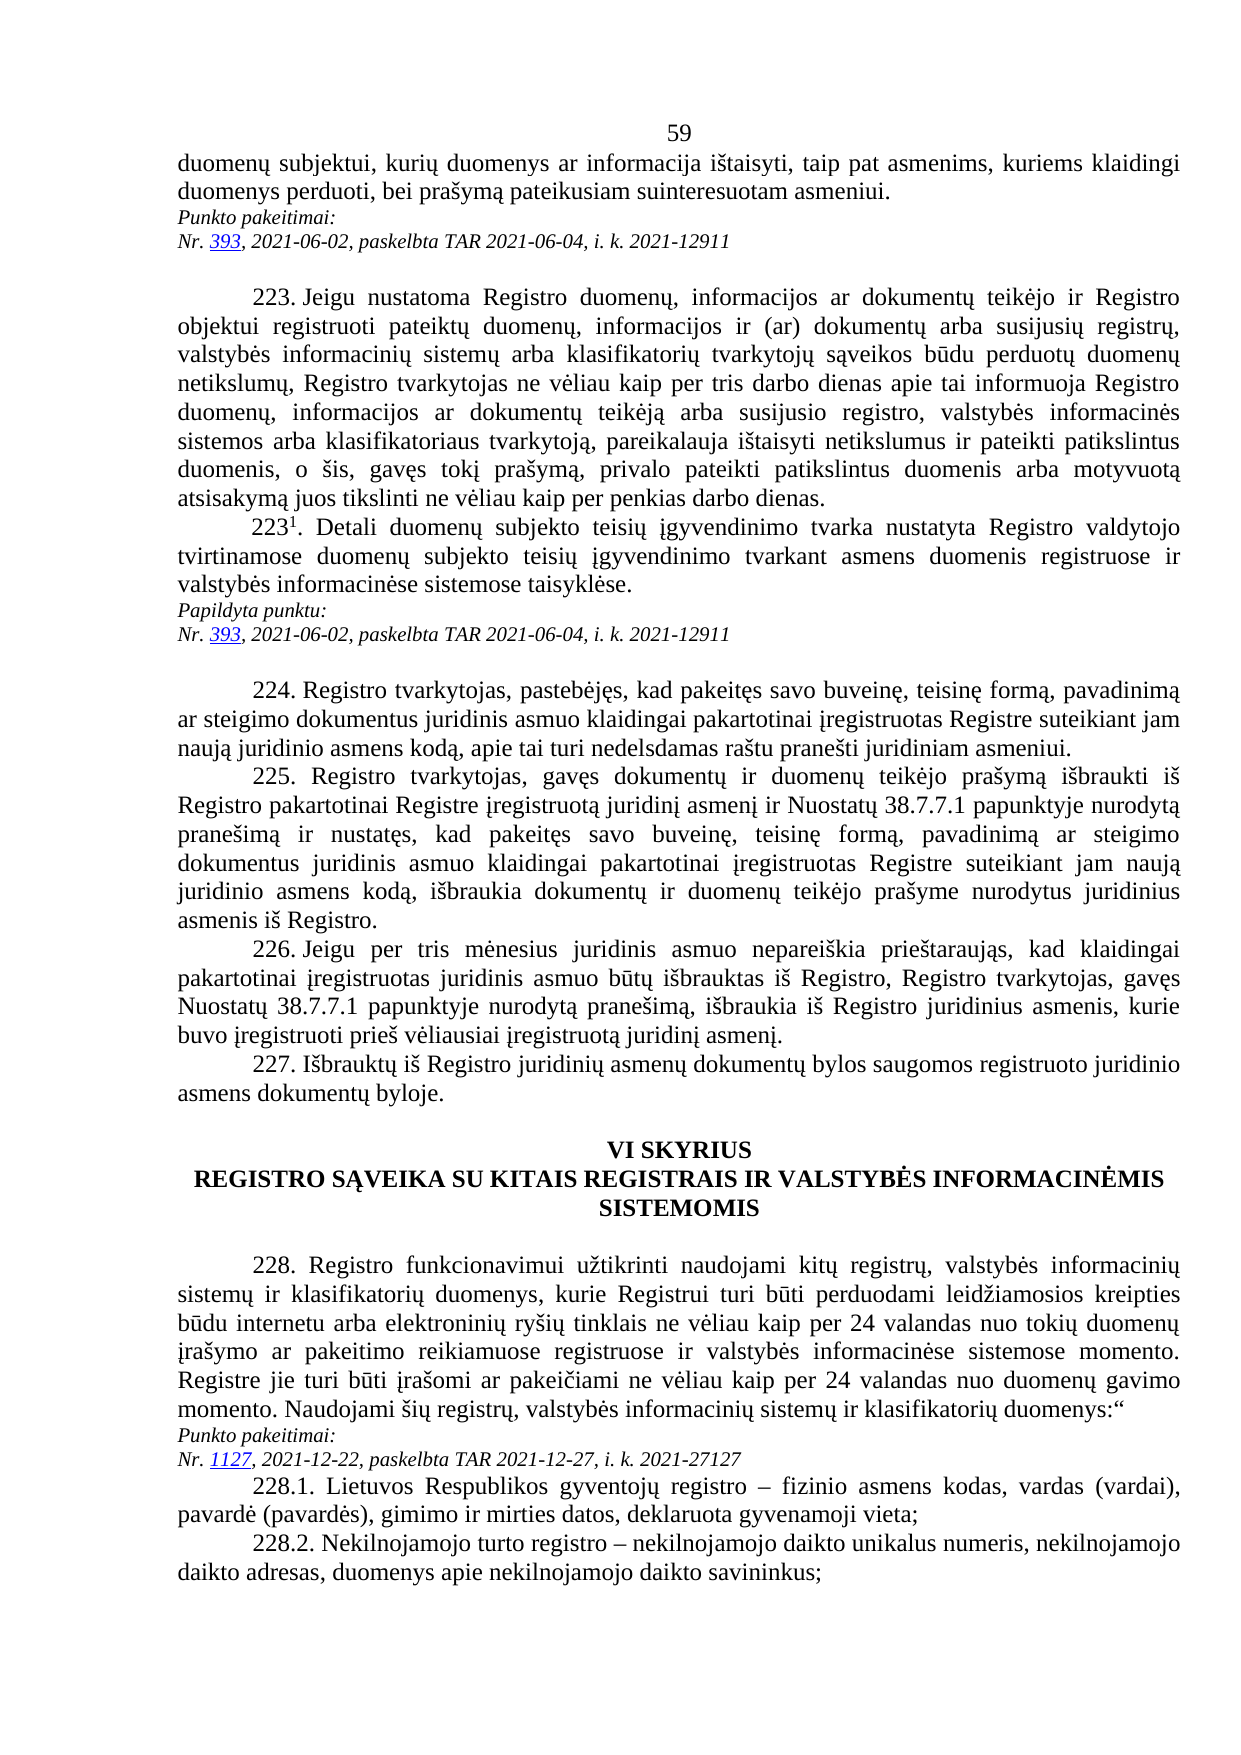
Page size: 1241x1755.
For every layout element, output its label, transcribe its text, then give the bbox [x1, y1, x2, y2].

text 228.1. Lietuvos Respublikos gyventojų registro – fizinio asmens kodas, vardas (vardai), pavardė (pavardės), gimimo ir mirties datos, deklaruota gyvenamoji vieta; [177, 1471, 1181, 1528]
text 228. Registro funkcionavimui užtikrinti naudojami kitų registrų, valstybės informacinių sistemų ir klasifikatorių duomenys, kurie Registrui turi būti perduodami leidžiamosios kreipties būdu internetu arba elektroninių ryšių tinklais ne vėliau kaip per 24 valandas nuo tokių duomenų įrašymo ar pakeitimo reikiamuose registruose ir valstybės informacinėse sistemose momento. Registre jie turi būti įrašomi ar pakeičiami ne vėliau kaip per 24 valandas nuo duomenų gavimo momento. Naudojami šių registrų, valstybės informacinių sistemų ir klasifikatorių duomenys:“ [177, 1250, 1181, 1423]
text Nr. 393, 2021-06-02, paskelbta TAR 2021-06-04, i. k. 2021-12911 [177, 622, 1181, 646]
text Nr. 1127, 2021-12-22, paskelbta TAR 2021-12-27, i. k. 2021-27127 [177, 1447, 1181, 1471]
text 226. Jeigu per tris mėnesius juridinis asmuo nepareiškia prieštaraująs, kad klaidingai pakartotinai įregistruotas juridinis asmuo būtų išbrauktas iš Registro, Registro tvarkytojas, gavęs Nuostatų 38.7.7.1 papunktyje nurodytą pranešimą, išbraukia iš Registro juridinius asmenis, kurie buvo įregistruoti prieš vėliausiai įregistruotą juridinį asmenį. [177, 934, 1181, 1049]
text 225. Registro tvarkytojas, gavęs dokumentų ir duomenų teikėjo prašymą išbraukti iš Registro pakartotinai Registre įregistruotą juridinį asmenį ir Nuostatų 38.7.7.1 papunktyje nurodytą pranešimą ir nustatęs, kad pakeitęs savo buveinę, teisinę formą, pavadinimą ar steigimo dokumentus juridinis asmuo klaidingai pakartotinai įregistruotas Registre suteikiant jam naują juridinio asmens kodą, išbraukia dokumentų ir duomenų teikėjo prašyme nurodytus juridinius asmenis iš Registro. [177, 761, 1181, 934]
text VI SKYRIUS [177, 1135, 1181, 1164]
text Nr. 393, 2021-06-02, paskelbta TAR 2021-06-04, i. k. 2021-12911 [177, 229, 1181, 253]
text 223. Jeigu nustatoma Registro duomenų, informacijos ar dokumentų teikėjo ir Registro objektui registruoti pateiktų duomenų, informacijos ir (ar) dokumentų arba susijusių registrų, valstybės informacinių sistemų arba klasifikatorių tvarkytojų sąveikos būdu perduotų duomenų netikslumų, Registro tvarkytojas ne vėliau kaip per tris darbo dienas apie tai informuoja Registro duomenų, informacijos ar dokumentų teikėją arba susijusio registro, valstybės informacinės sistemos arba klasifikatoriaus tvarkytoją, pareikalauja ištaisyti netikslumus ir pateikti patikslintus duomenis, o šis, gavęs tokį prašymą, privalo pateikti patikslintus duomenis arba motyvuotą atsisakymą juos tikslinti ne vėliau kaip per penkias darbo dienas. [177, 282, 1181, 512]
text Punkto pakeitimai: [177, 205, 1181, 229]
text duomenų subjektui, kurių duomenys ar informacija ištaisyti, taip pat asmenims, kuriems klaidingi duomenys perduoti, bei prašymą pateikusiam suinteresuotam asmeniui. [177, 148, 1181, 205]
text 228.2. Nekilnojamojo turto registro – nekilnojamojo daikto unikalus numeris, nekilnojamojo daikto adresas, duomenys apie nekilnojamojo daikto savininkus; [177, 1528, 1181, 1586]
text Punkto pakeitimai: [177, 1423, 1181, 1447]
text 227. Išbrauktų iš Registro juridinių asmenų dokumentų bylos saugomos registruoto juridinio asmens dokumentų byloje. [177, 1049, 1181, 1106]
text REGISTRO SĄVEIKA SU KITAIS REGISTRAIS IR VALSTYBĖS INFORMACINĖMIS SISTEMOMIS [177, 1164, 1181, 1221]
text 2231. Detali duomenų subjekto teisių įgyvendinimo tvarka nustatyta Registro valdytojo tvirtinamose duomenų subjekto teisių įgyvendinimo tvarkant asmens duomenis registruose ir valstybės informacinėse sistemose taisyklėse. [177, 512, 1181, 598]
text 224. Registro tvarkytojas, pastebėjęs, kad pakeitęs savo buveinę, teisinę formą, pavadinimą ar steigimo dokumentus juridinis asmuo klaidingai pakartotinai įregistruotas Registre suteikiant jam naują juridinio asmens kodą, apie tai turi nedelsdamas raštu pranešti juridiniam asmeniui. [177, 675, 1181, 761]
text Papildyta punktu: [177, 598, 1181, 622]
